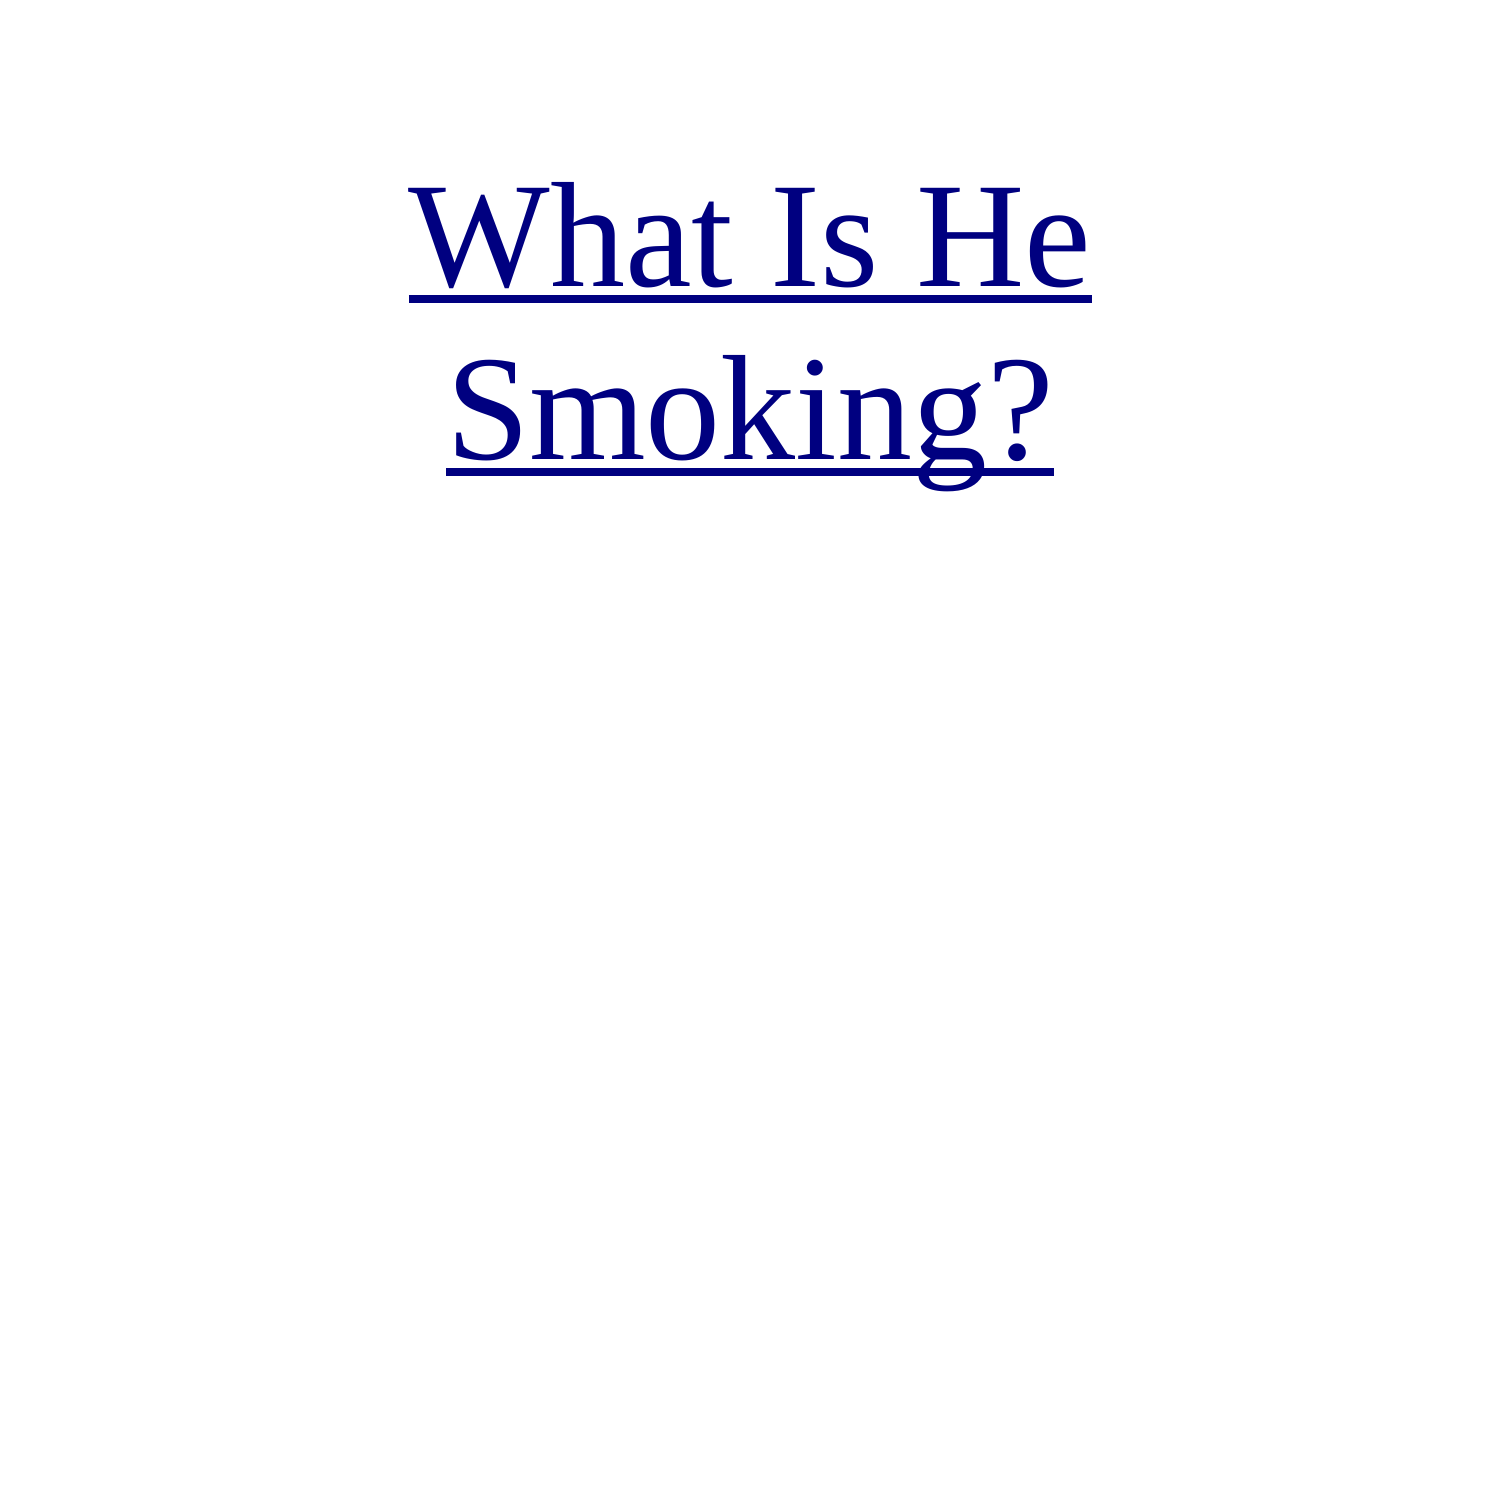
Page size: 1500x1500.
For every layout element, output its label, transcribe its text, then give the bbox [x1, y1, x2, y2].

text What Is He Smoking? [118, 147, 1382, 492]
